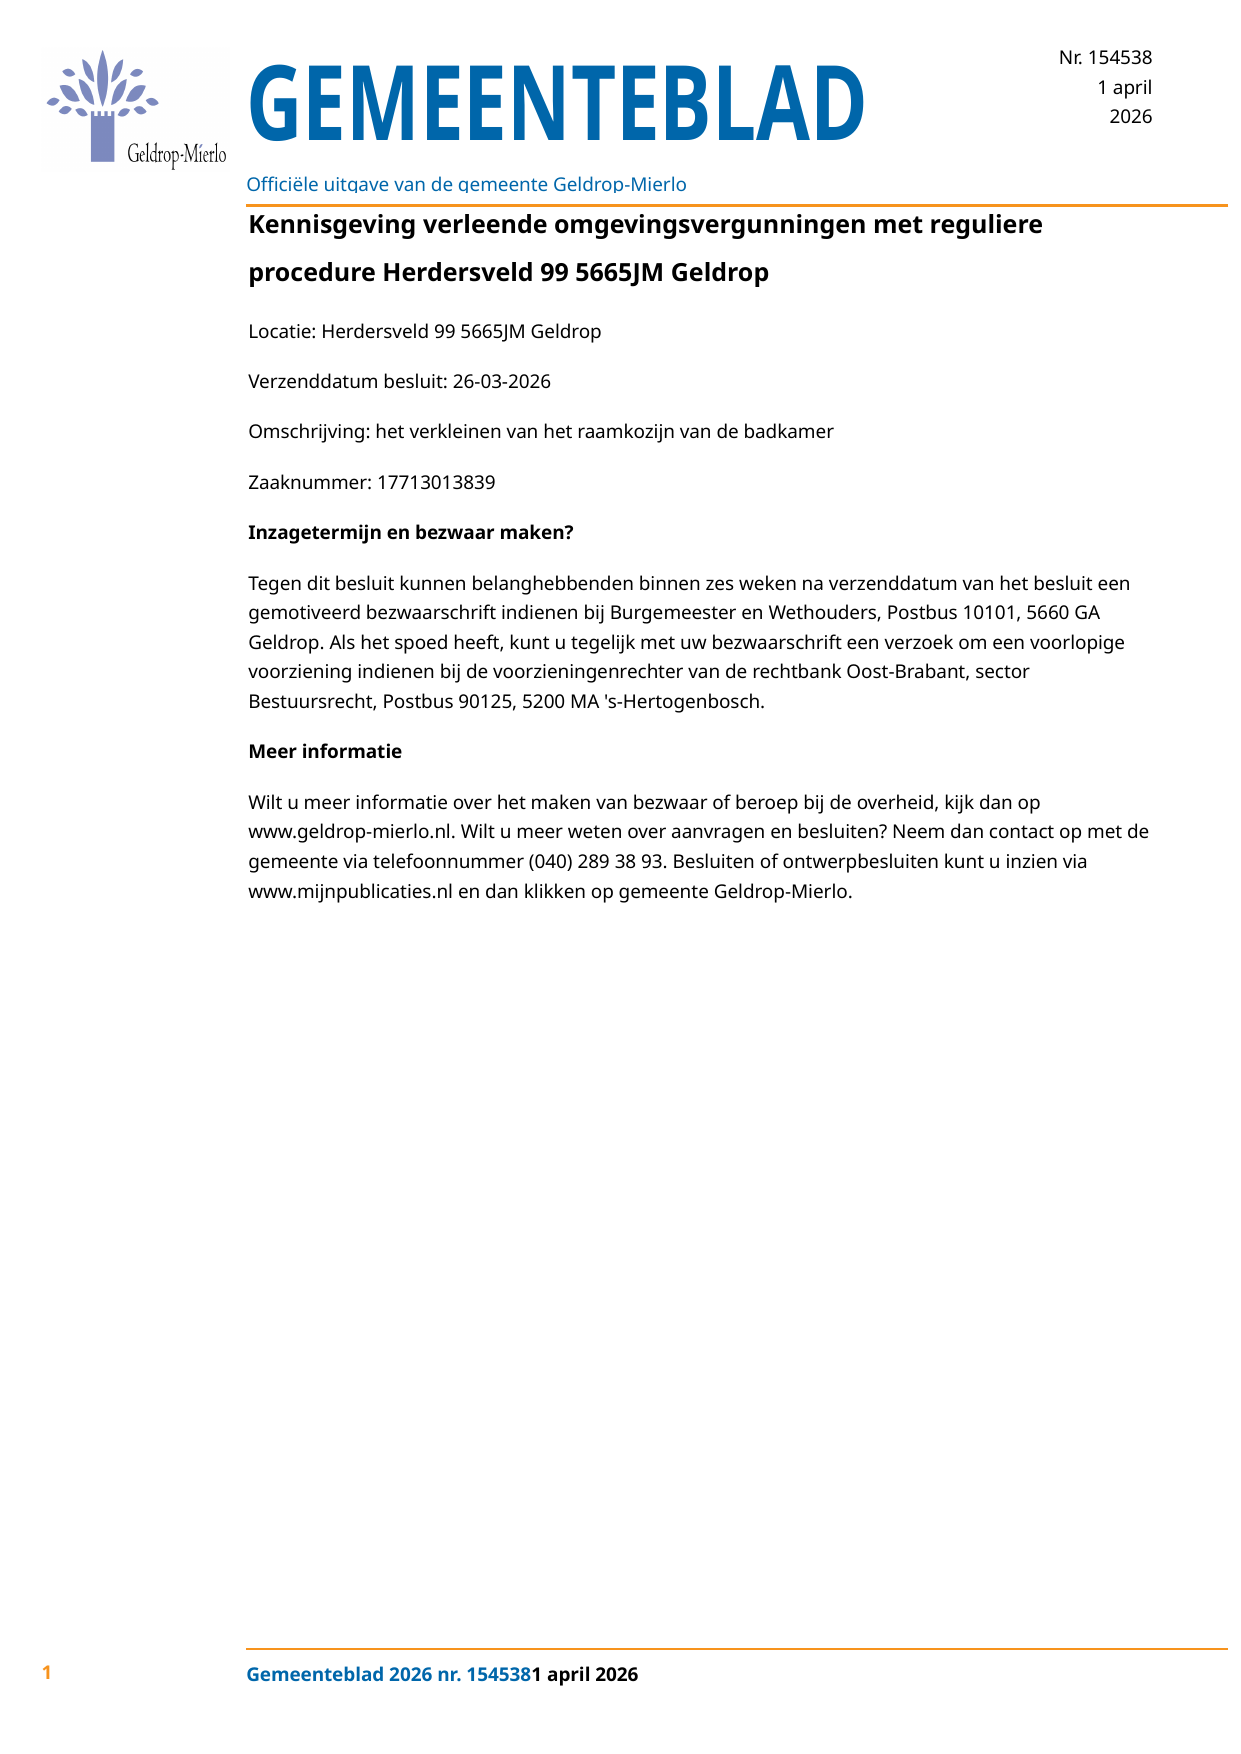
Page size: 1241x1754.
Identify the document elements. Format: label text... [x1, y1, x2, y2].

text Omschrijving: het verkleinen van het raamkozijn van de badkamer [248, 419, 1152, 444]
text Verzenddatum besluit: 26-03-2026 [248, 368, 1152, 394]
text Tegen dit besluit kunnen belanghebbenden binnen zes weken na verzenddatum van het besluit een gemotiveerd bezwaarschrift indienen bij Burgemeester en Wethouders, Postbus 10101, 5660 GA Geldrop. Als het spoed heeft, kunt u tegelijk met uw bezwaarschrift een verzoek om een voorlopige voorziening indienen bij de voorzieningenrechter van de rechtbank Oost-Brabant, sector Bestuursrecht, Postbus 90125, 5200 MA 's-Hertogenbosch. [248, 570, 1152, 714]
text Kennisgeving verleende omgevingsvergunningen met reguliere procedure Herdersveld 99 5665JM Geldrop [248, 207, 1152, 288]
text Meer informatie [248, 739, 1152, 764]
text Inzagetermijn en bezwaar maken? [248, 519, 1152, 545]
picture [41, 47, 231, 172]
text Locatie: Herdersveld 99 5665JM Geldrop [248, 318, 1152, 344]
text Zaaknummer: 17713013839 [248, 469, 1152, 495]
text Wilt u meer informatie over het maken van bezwaar of beroep bij de overheid, kijk dan op www.geldrop-mierlo.nl. Wilt u meer weten over aanvragen en besluiten? Neem dan contact op met de gemeente via telefoonnummer (040) 289 38 93. Besluiten of ontwerpbesluiten kunt u inzien via www.mijnpublicaties.nl en dan klikken op gemeente Geldrop-Mierlo. [248, 789, 1152, 904]
